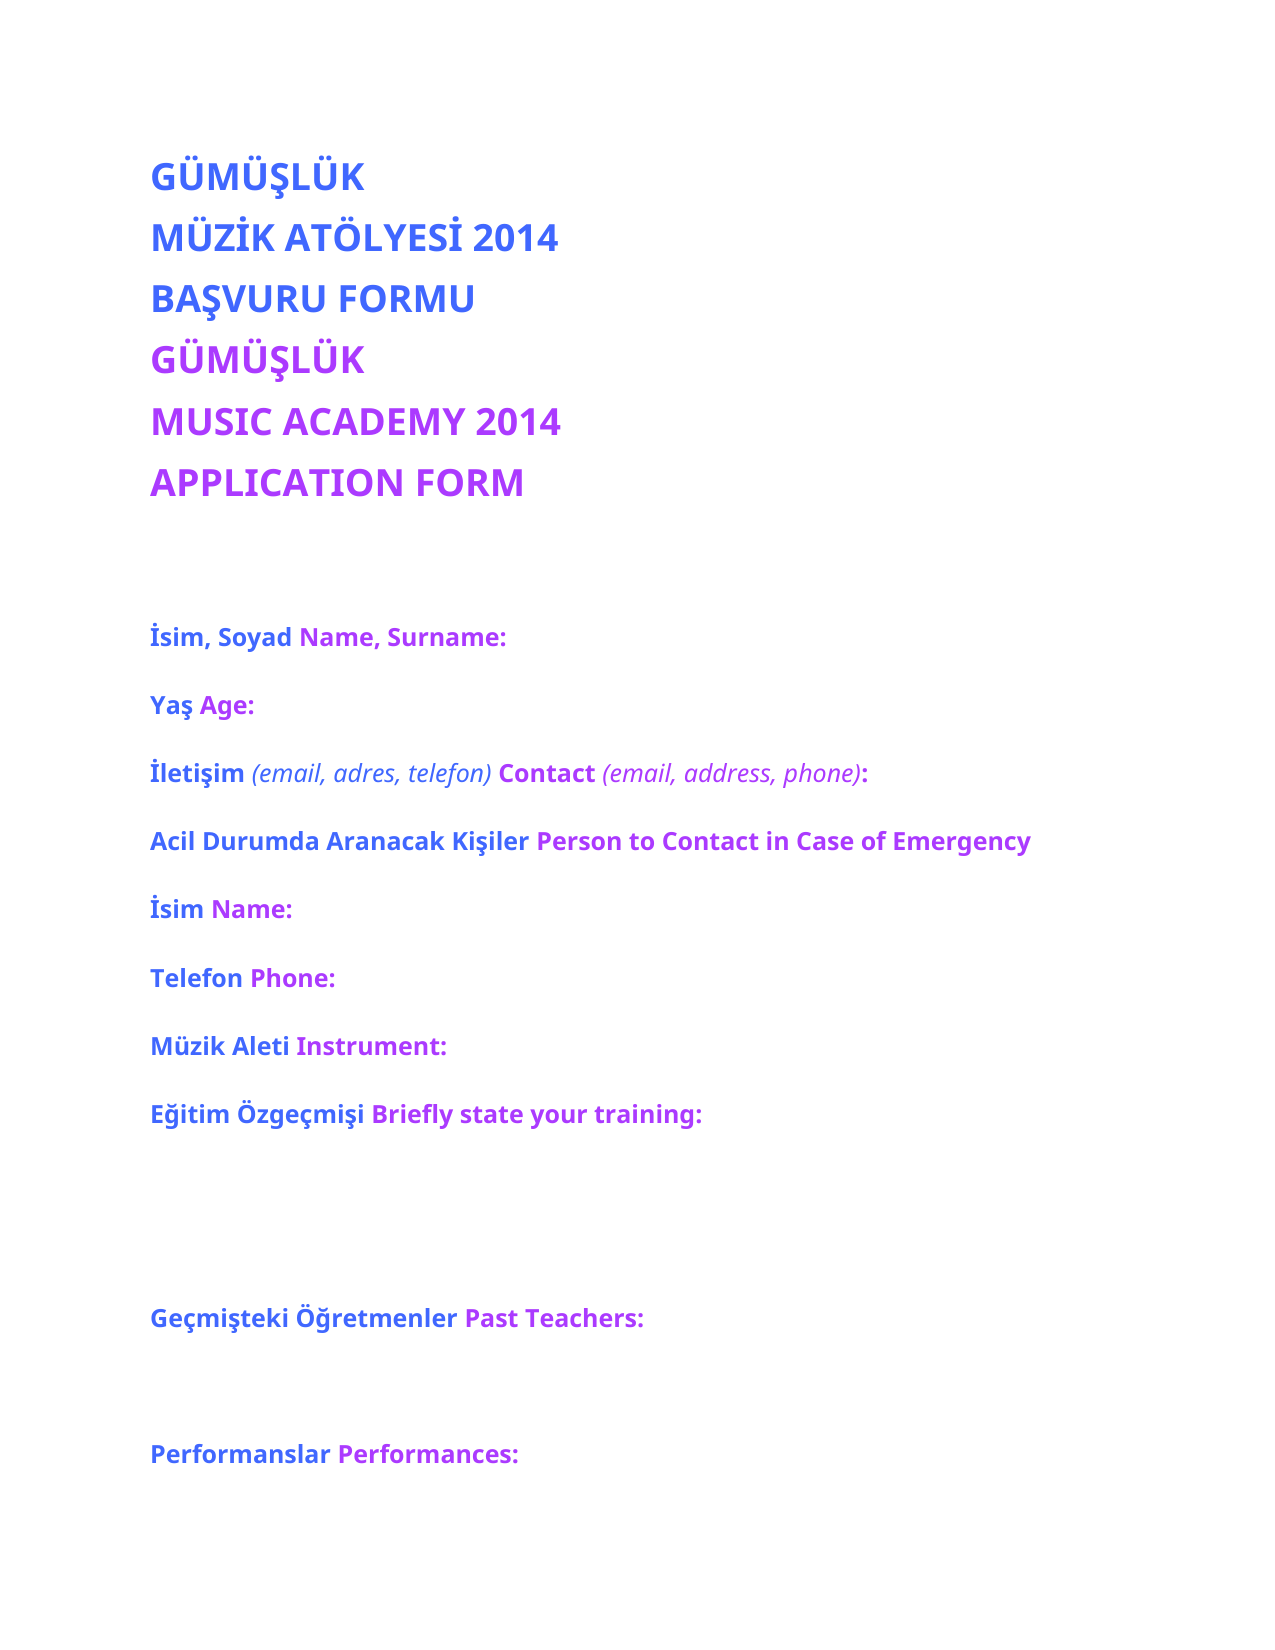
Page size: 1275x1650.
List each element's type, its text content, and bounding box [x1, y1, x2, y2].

text İletişim (email, adres, telefon) Contact (email, address, phone): [150, 756, 1125, 790]
text Müzik Aleti Instrument: [150, 1028, 1125, 1062]
text BAŞVURU FORMU [150, 272, 1125, 323]
text MÜZİK ATÖLYESİ 2014 [150, 211, 1125, 262]
text Geçmişteki Öğretmenler Past Teachers: [150, 1301, 1125, 1335]
text Telefon Phone: [150, 960, 1125, 994]
text Eğitim Özgeçmişi Briefly state your training: [150, 1096, 1125, 1131]
text Performanslar Performances: [150, 1437, 1125, 1471]
text İsim Name: [150, 892, 1125, 926]
text MUSIC ACADEMY 2014 [150, 395, 1125, 446]
text Yaş Age: [150, 688, 1125, 722]
text İsim, Soyad Name, Surname: [150, 619, 1125, 654]
text Acil Durumda Aranacak Kişiler Person to Contact in Case of Emergency [150, 824, 1125, 858]
text GÜMÜŞLÜK [150, 150, 1125, 201]
text APPLICATION FORM [150, 456, 1125, 507]
text GÜMÜŞLÜK [150, 334, 1125, 385]
